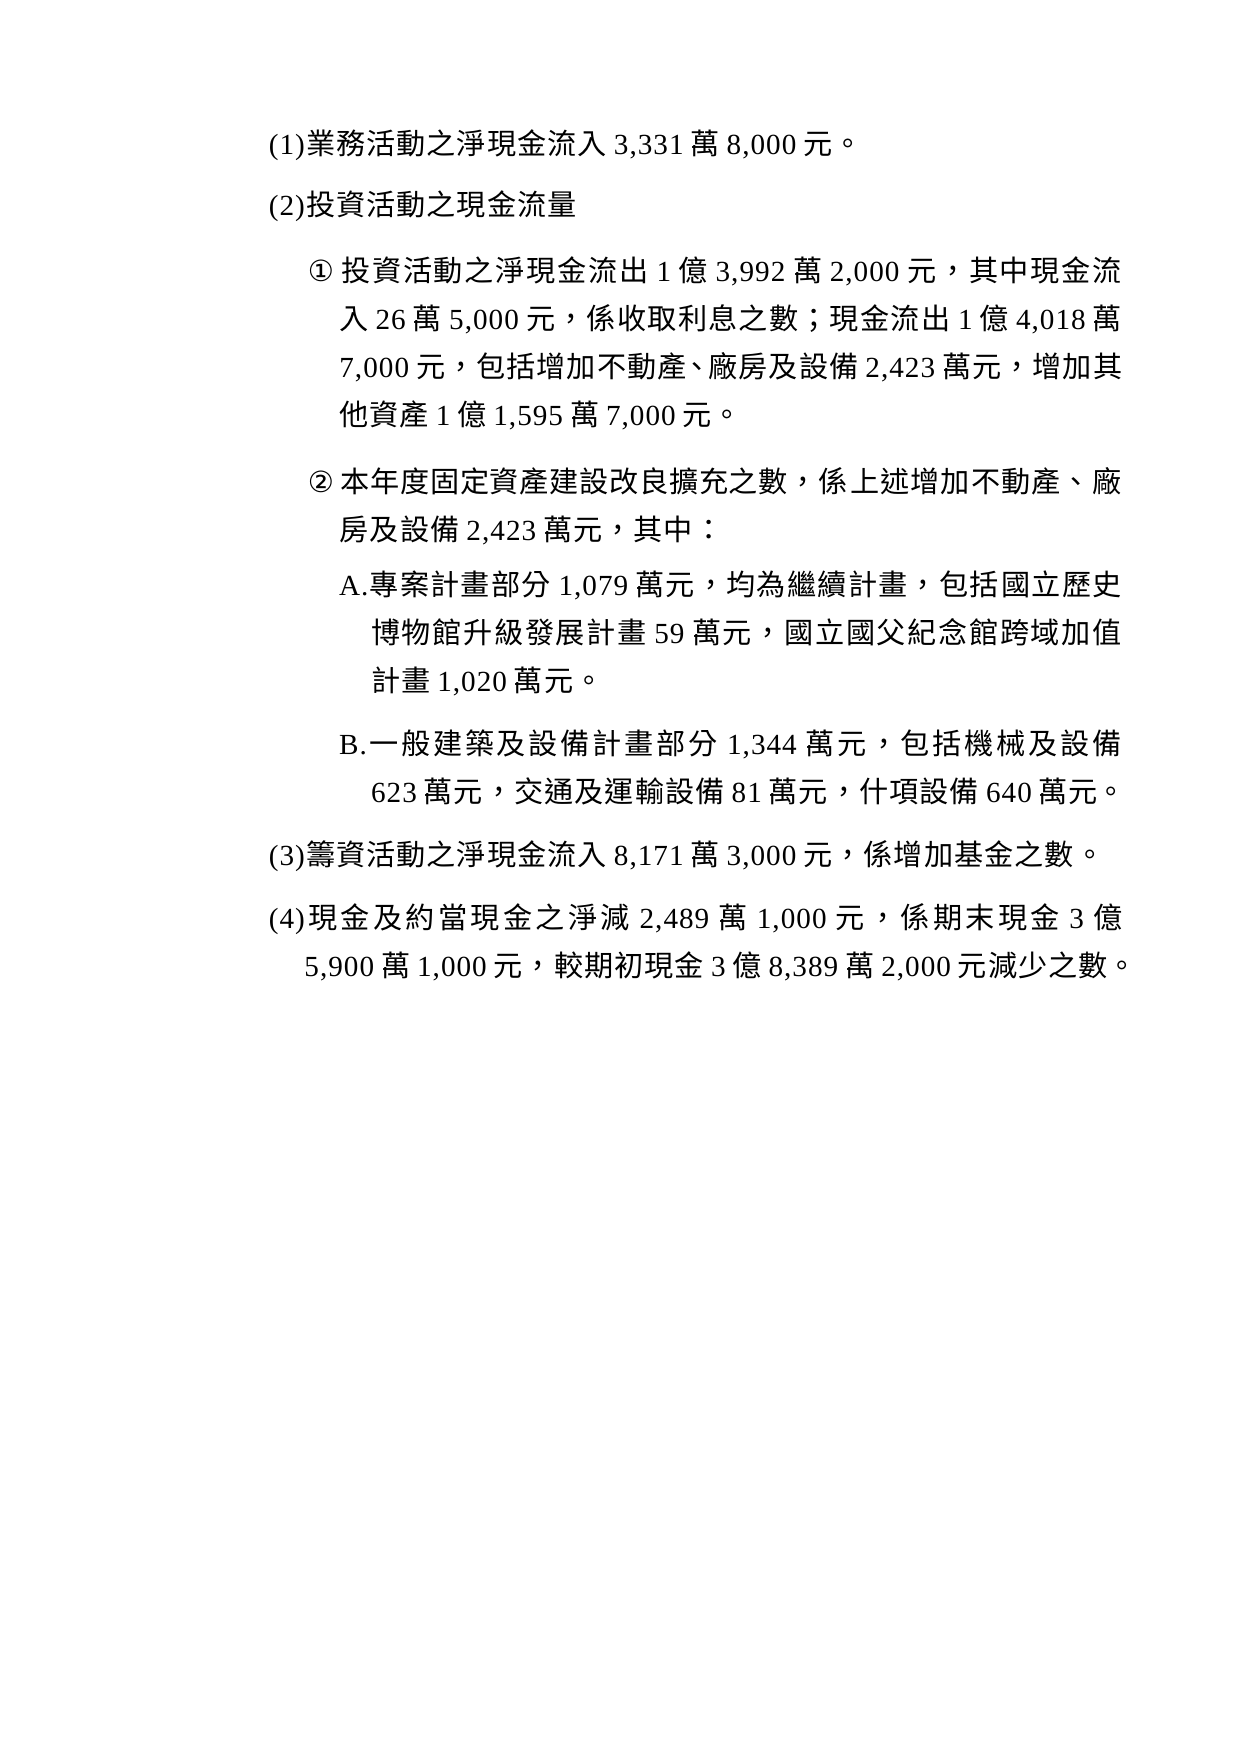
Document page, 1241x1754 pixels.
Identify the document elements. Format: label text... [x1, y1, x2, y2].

text A.專案計畫部分1,079萬元，均為繼續計畫，包括國立歷史博物館升級發展計畫59萬元，國立國父紀念館跨域加值計畫1,020萬元。 [339, 557, 1122, 701]
text ①投資活動之淨現金流出1億3,992萬2,000元，其中現金流入26萬5,000元，係收取利息之數；現金流出1億4,018萬7,000元，包括增加不動產、廠房及設備2,423萬元，增加其他資產1億1,595萬7,000元。 [308, 243, 1122, 435]
text B.一般建築及設備計畫部分1,344萬元，包括機械及設備623萬元，交通及運輸設備81萬元，什項設備640萬元。 [339, 716, 1122, 812]
text ②本年度固定資產建設改良擴充之數，係上述增加不動產、廠房及設備2,423萬元，其中： [308, 454, 1122, 550]
text (2)投資活動之現金流量 [269, 179, 1122, 225]
text (3)籌資活動之淨現金流入8,171萬3,000元，係增加基金之數。 [269, 827, 1122, 875]
text (1)業務活動之淨現金流入3,331萬8,000元。 [269, 118, 1122, 164]
text (4)現金及約當現金之淨減2,489萬1,000元，係期末現金3億5,900萬1,000元，較期初現金3億8,389萬2,000元減少之數。 [269, 890, 1122, 986]
